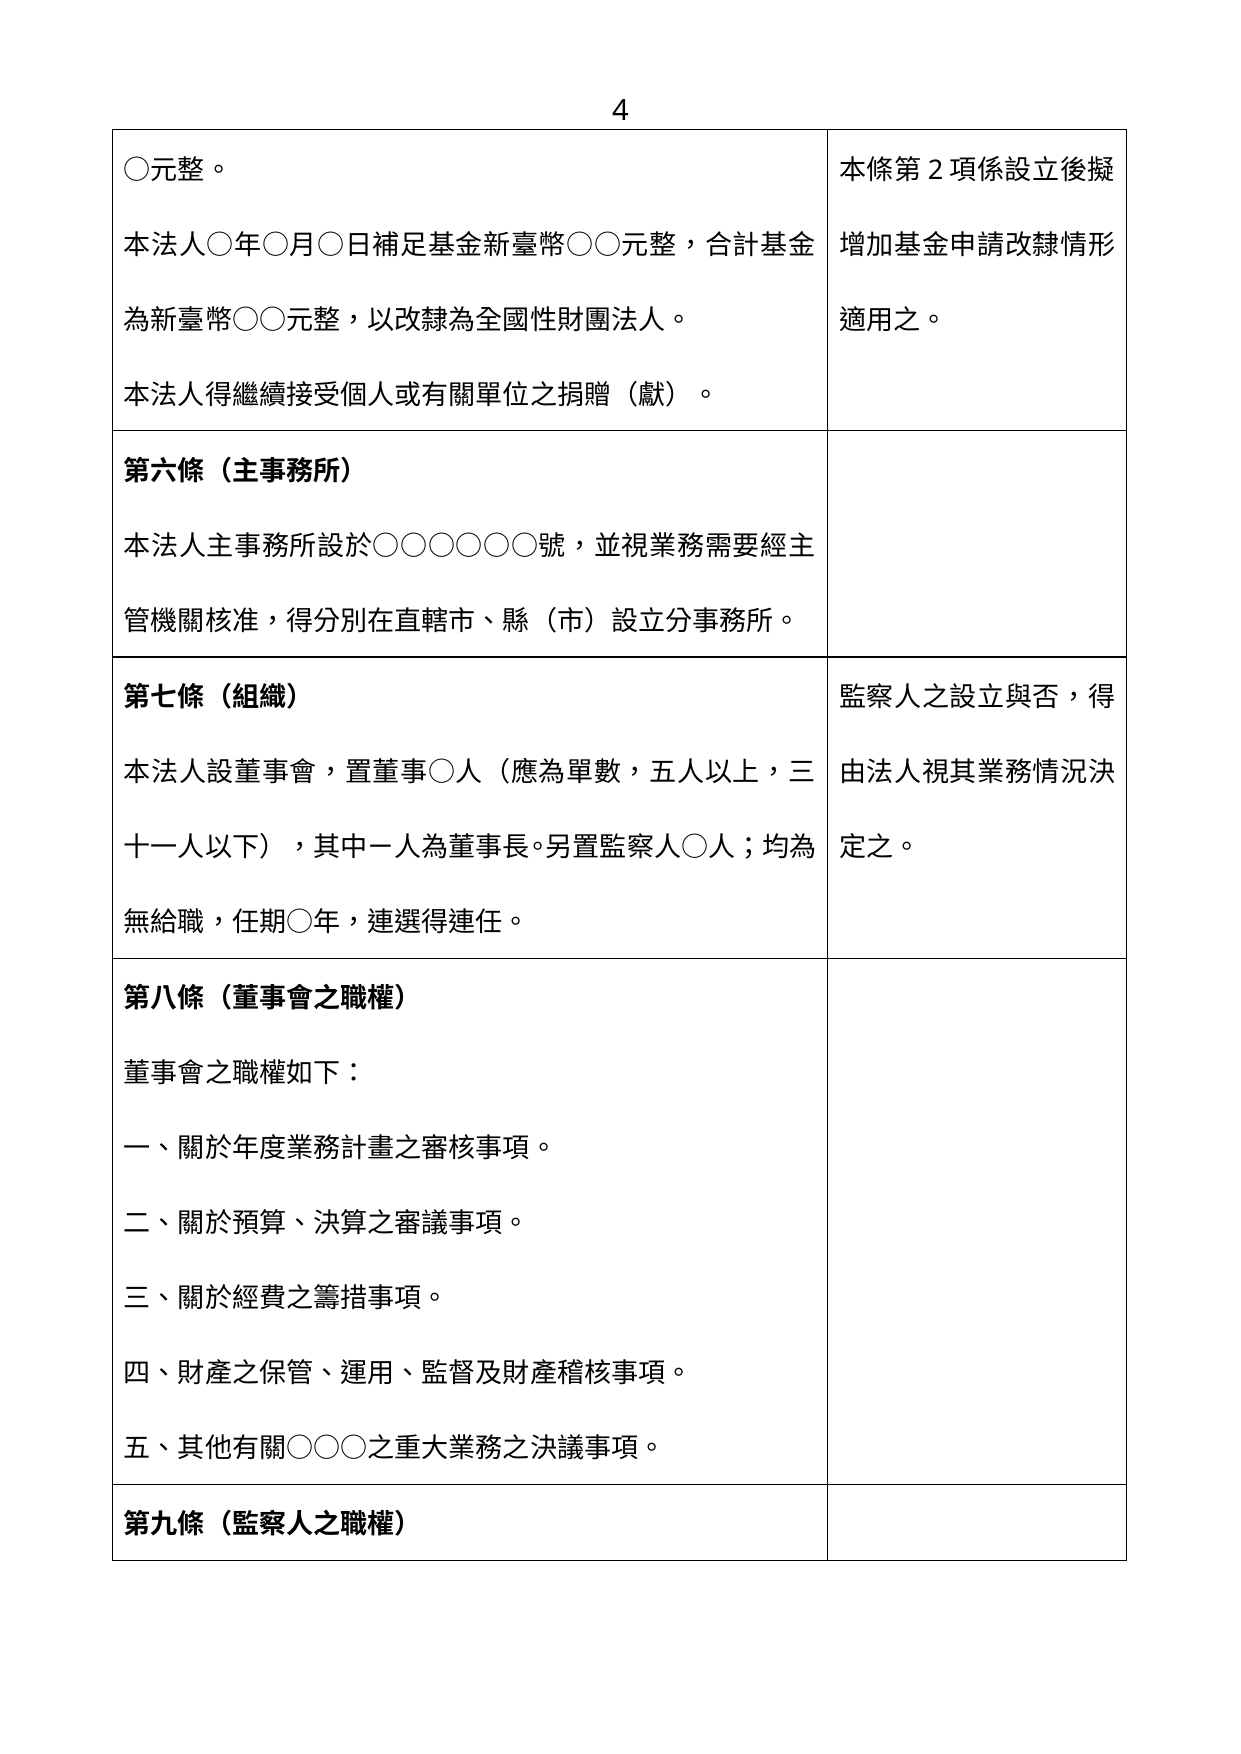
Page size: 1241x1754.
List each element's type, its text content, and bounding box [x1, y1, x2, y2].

table_cell 本條第2項係設立後擬增加基金申請改隸情形適用之。 [828, 130, 1126, 430]
table_cell 監察人之設立與否，得由法人視其業務情況決定之。 [828, 658, 1126, 957]
table_cell [828, 959, 1126, 1483]
table_cell [828, 1485, 1126, 1559]
table_cell [828, 431, 1126, 656]
table_cell 第九條（監察人之職權） [113, 1485, 827, 1559]
table_cell 第六條（主事務所） 本法人主事務所設於○○○○○○號，並視業務需要經主管機關核准，得分別在直轄市、縣（市）設立分事務所。 [113, 431, 827, 656]
table_cell 第八條（董事會之職權） 董事會之職權如下： 一、關於年度業務計畫之審核事項。 二、關於預算、決算之審議事項。 三、關於經費之籌措事項。 四、財產之保管、運用、監督及財產稽核事項。 五、其他有關○○○之重大業務之決議事項。 [113, 959, 827, 1483]
table_cell 第七條（組織） 本法人設董事會，置董事○人（應為單數，五人以上，三十一人以下），其中ㄧ人為董事長。另置監察人○人；均為無給職，任期○年，連選得連任。 [113, 658, 827, 957]
table_cell ○元整。 本法人○年○月○日補足基金新臺幣○○元整，合計基金為新臺幣○○元整，以改隸為全國性財團法人。 本法人得繼續接受個人或有關單位之捐贈（獻）。 [113, 130, 827, 430]
